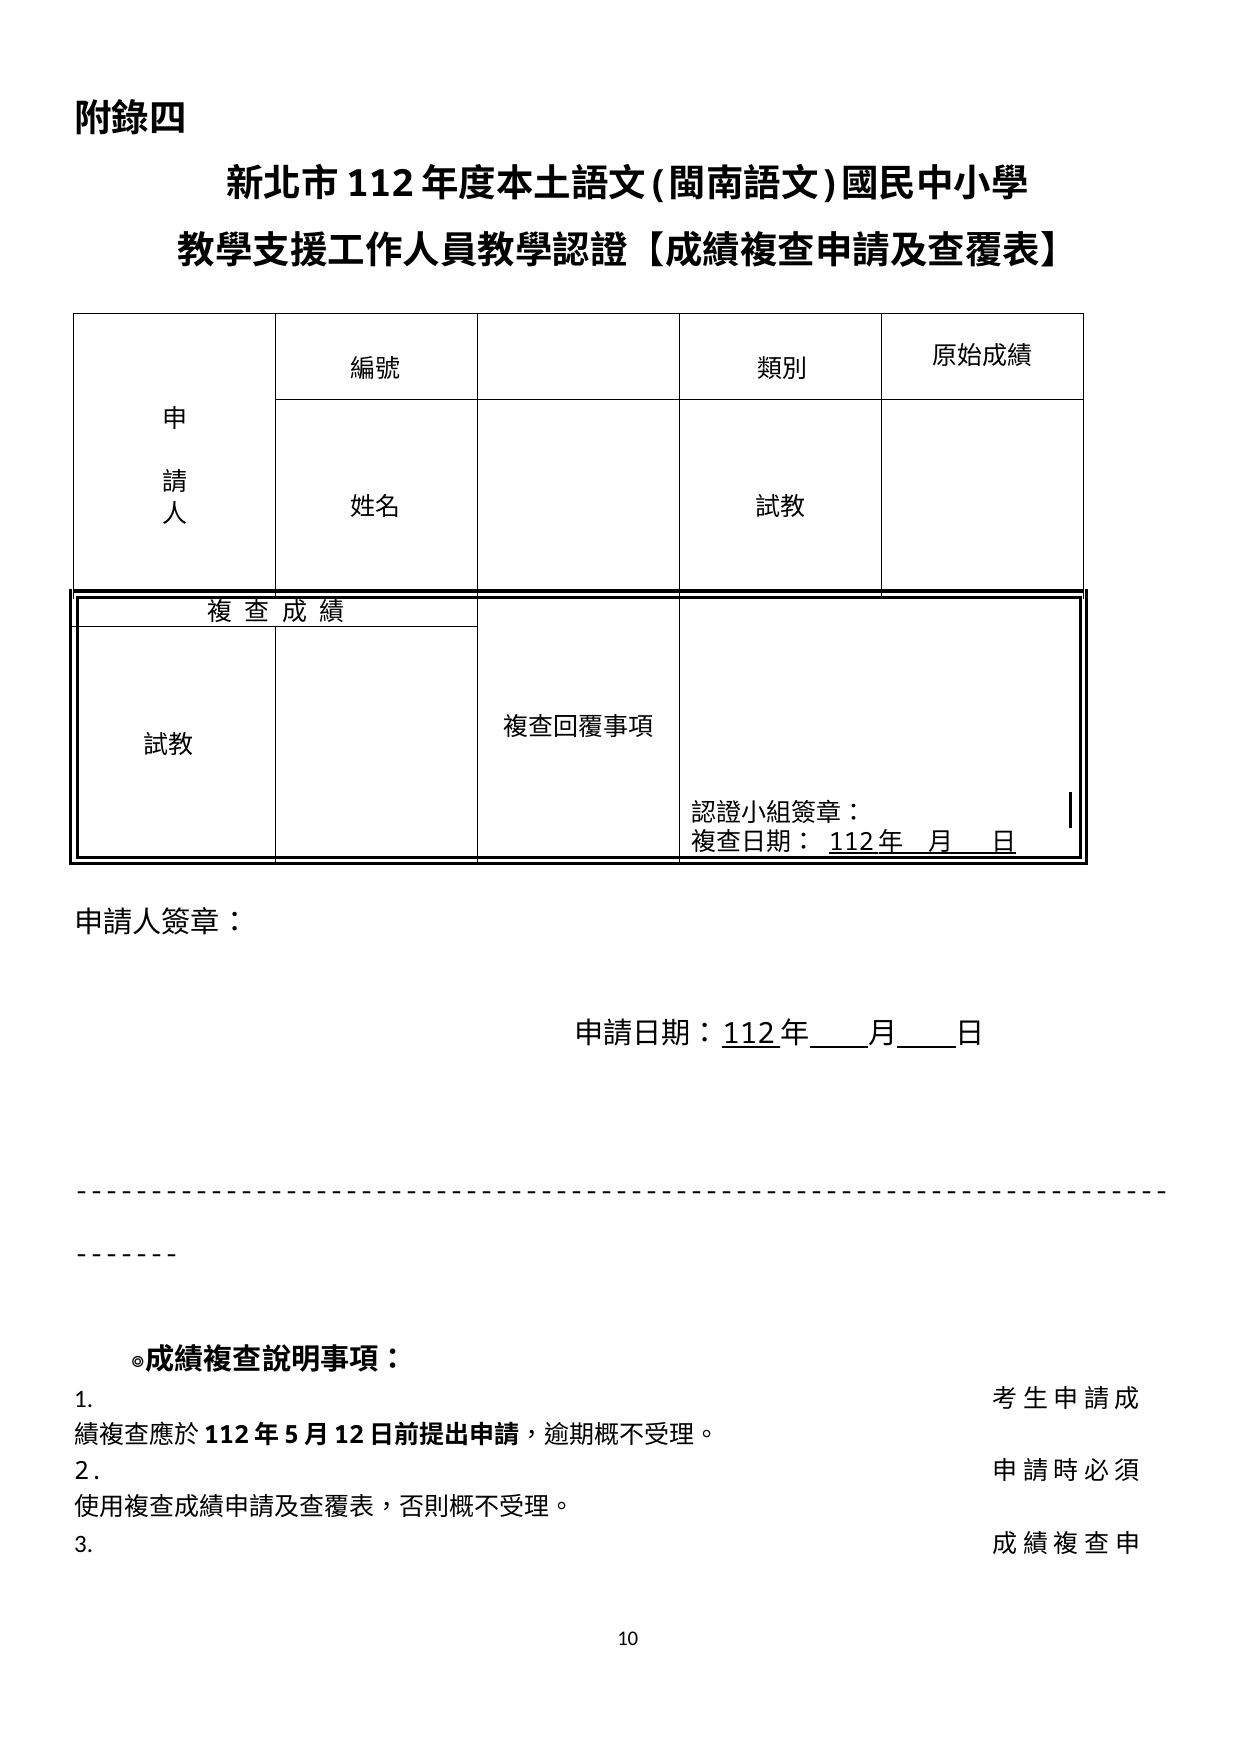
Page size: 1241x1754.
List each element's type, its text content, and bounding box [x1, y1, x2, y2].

table_cell [276, 627, 477, 856]
table_cell 認證小組簽章： 複查日期： 112年 月 日 [882, 593, 1084, 856]
table_header 申 請 人 [74, 314, 275, 589]
table_cell [882, 400, 1083, 589]
table_cell [478, 400, 679, 589]
text 申請人簽章： [74, 899, 1181, 941]
table_cell 姓名 [276, 400, 477, 589]
table_header 原始成績 [882, 314, 1083, 398]
subtitle 教學支援工作人員教學認證【成績複查申請及查覆表】 [74, 221, 1181, 273]
table_cell 試教 [79, 627, 275, 856]
table_cell 複查回覆事項 [478, 599, 679, 856]
table_header 類別 [680, 314, 881, 398]
list 考生申請成績複查應於112年5月12日前提出申請，逾期概不受理。 [74, 1378, 1140, 1451]
table_cell 複 查 成 績 [79, 599, 477, 626]
text 申請日期：112年 月 日 [574, 1009, 1181, 1052]
subtitle 附錄四 [74, 99, 1181, 139]
text -------------------------------------------------------------------------------- [74, 1148, 1181, 1273]
list 申請時必須使用複查成績申請及查覆表，否則概不受理。 [74, 1451, 1140, 1523]
text ◎成績複查說明事項： [130, 1336, 1181, 1378]
table_header [478, 314, 679, 398]
list 成績複查申請及查覆表：請逐項填寫清楚。（黑框粗線以內欄位請勿填寫） [74, 1523, 1140, 1559]
subtitle 新北市112年度本土語文(閩南語文)國民中小學 [74, 154, 1181, 206]
table_cell 複 查 成 績 [74, 593, 275, 626]
table_cell 試教 [680, 400, 881, 589]
table_cell 認證小組簽章： 複查日期： 112年 月 日 [680, 599, 1079, 856]
table_header 編號 [276, 314, 477, 398]
